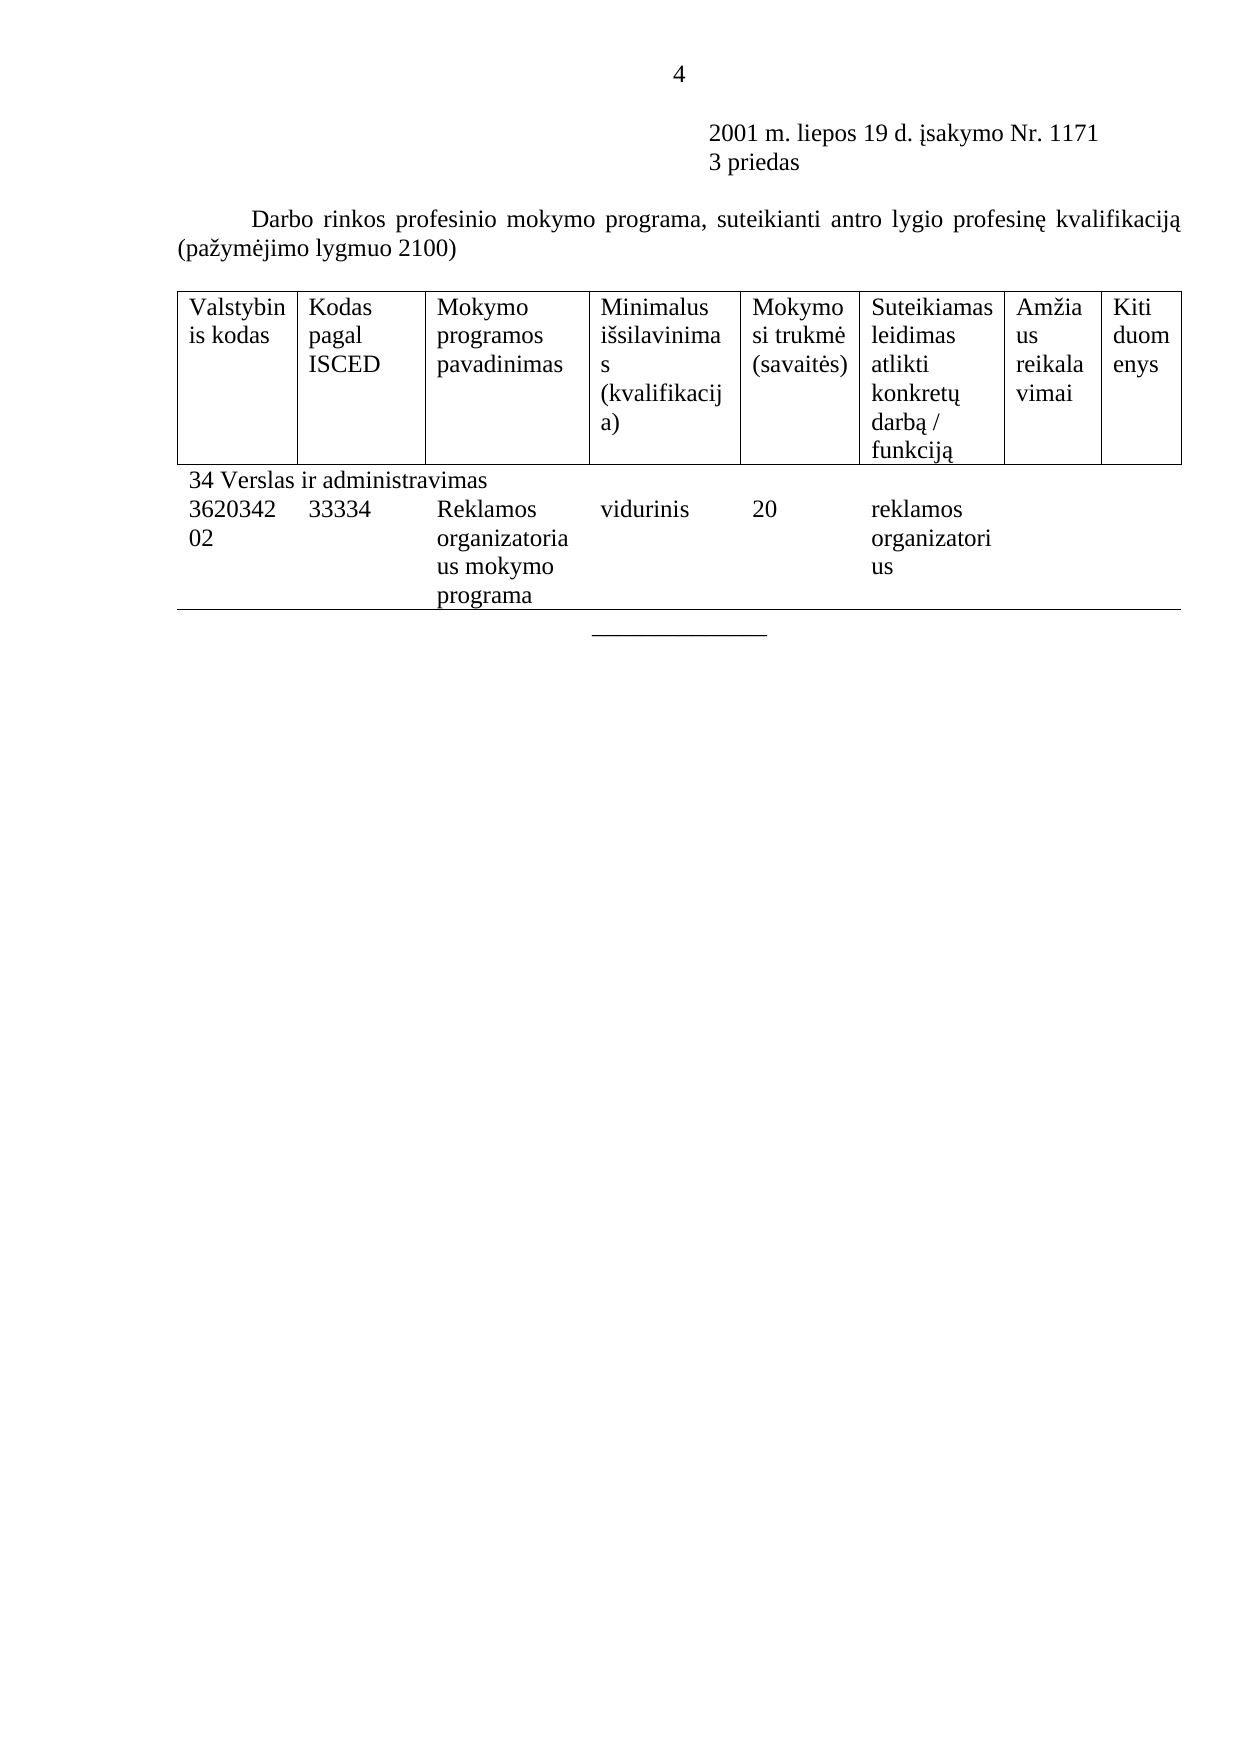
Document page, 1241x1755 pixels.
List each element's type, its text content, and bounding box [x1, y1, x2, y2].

text ______________ [177, 610, 1181, 639]
table_cell 33334 [297, 494, 425, 609]
table_header Valstybinis kodas [178, 292, 297, 464]
table_header Kiti duomenys [1102, 292, 1181, 464]
text 2001 m. liepos 19 d. įsakymo Nr. 1171 [177, 118, 1181, 147]
table_cell [1102, 494, 1181, 609]
table_header Suteikiamas leidimas atlikti konkretų darbą / funkciją [860, 292, 1004, 464]
table_header Mokymo programos pavadinimas [426, 292, 589, 464]
table_header Amžiaus reikalavimai [1005, 292, 1101, 464]
table_header Minimalus išsilavinimas (kvalifikacija) [590, 292, 740, 464]
table_cell 362034202 [177, 494, 297, 609]
table_cell 34 Verslas ir administravimas [177, 465, 1181, 494]
table_cell Reklamos organizatoriaus mokymo programa [425, 494, 589, 609]
table_cell [1005, 494, 1102, 609]
table_header Mokymosi trukmė (savaitės) [741, 292, 859, 464]
table_header Kodas pagal ISCED [298, 292, 425, 464]
table_cell reklamos organizatorius [860, 494, 1004, 609]
text 3 priedas [177, 147, 1181, 176]
text Darbo rinkos profesinio mokymo programa, suteikianti antro lygio profesinę kvalifikaciją (pažymėjimo lygmuo 2100) [177, 204, 1181, 262]
table_cell vidurinis [589, 494, 741, 609]
table_cell 20 [741, 494, 860, 609]
